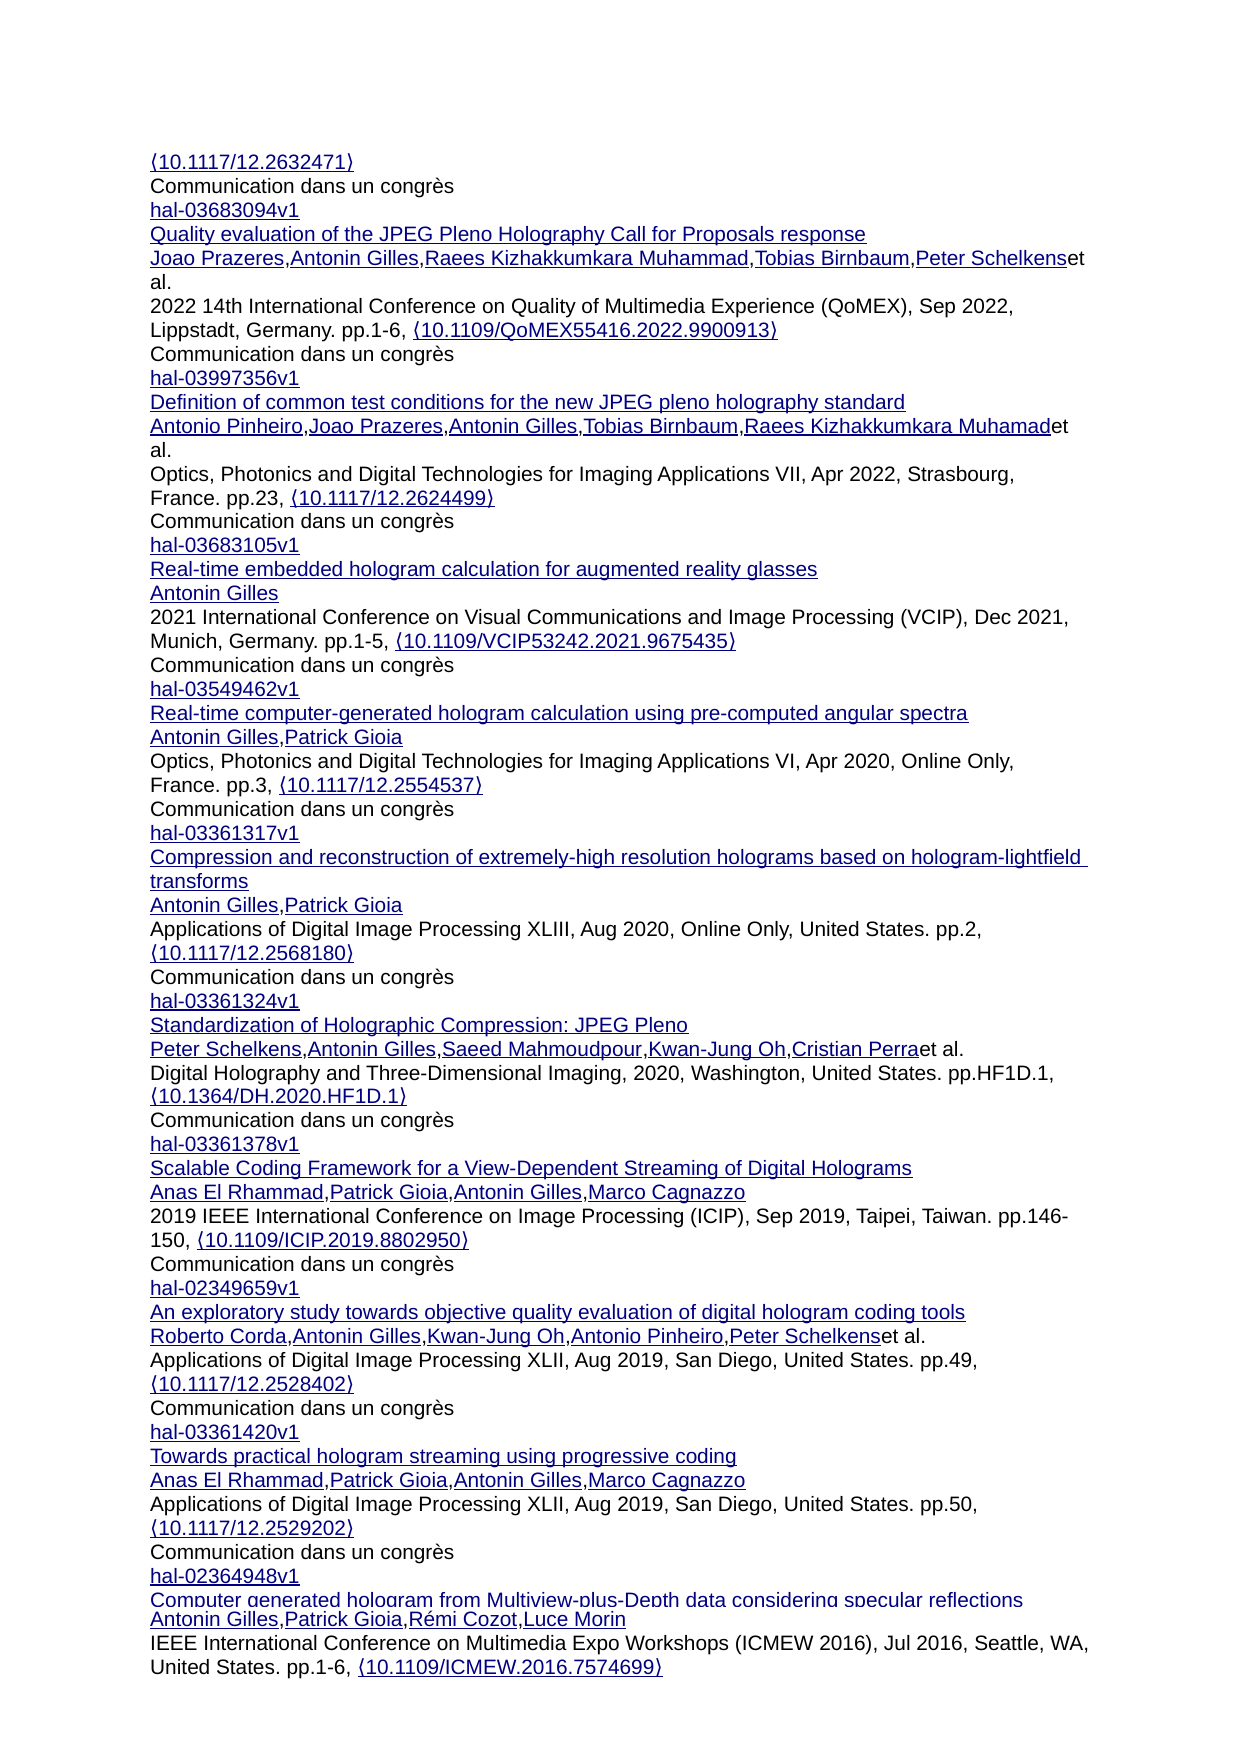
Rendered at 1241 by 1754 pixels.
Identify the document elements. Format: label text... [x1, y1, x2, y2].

table_cell Scalable Coding Framework for a View-Dependent Streaming of Digital Holograms Anas El Rhammad,Patrick Gioia,Antonin Gilles,Marco Cagnazzo 2019 IEEE International Conference on Image Processing (ICIP), Sep 2019, Taipei, Taiwan. pp.146-150, ⟨10.1109/ICIP.2019.8802950⟩ Communication dans un congrès hal-02349659v1 [150, 1156, 1090, 1300]
table_cell Towards practical hologram streaming using progressive coding Anas El Rhammad,Patrick Gioia,Antonin Gilles,Marco Cagnazzo Applications of Digital Image Processing XLII, Aug 2019, San Diego, United States. pp.50, ⟨10.1117/12.2529202⟩ Communication dans un congrès hal-02364948v1 [150, 1444, 1090, 1587]
table_cell Computer generated hologram from Multiview-plus-Depth data considering specular reflections Antonin Gilles,Patrick Gioia,Rémi Cozot,Luce Morin IEEE International Conference on Multimedia Expo Workshops (ICMEW 2016), Jul 2016, Seattle, WA, United States. pp.1-6, ⟨10.1109/ICMEW.2016.7574699⟩ [150, 1588, 1090, 1679]
table_cell Real-time embedded hologram calculation for augmented reality glasses Antonin Gilles 2021 International Conference on Visual Communications and Image Processing (VCIP), Dec 2021, Munich, Germany. pp.1-5, ⟨10.1109/VCIP53242.2021.9675435⟩ Communication dans un congrès hal-03549462v1 [150, 557, 1090, 701]
table_cell Real-time computer-generated hologram calculation using pre-computed angular spectra Antonin Gilles,Patrick Gioia Optics, Photonics and Digital Technologies for Imaging Applications VI, Apr 2020, Online Only, France. pp.3, ⟨10.1117/12.2554537⟩ Communication dans un congrès hal-03361317v1 [150, 701, 1090, 845]
table_cell An exploratory study towards objective quality evaluation of digital hologram coding tools Roberto Corda,Antonin Gilles,Kwan-Jung Oh,Antonio Pinheiro,Peter Schelkenset al. Applications of Digital Image Processing XLII, Aug 2019, San Diego, United States. pp.49, ⟨10.1117/12.2528402⟩ Communication dans un congrès hal-03361420v1 [150, 1300, 1090, 1444]
table_cell Definition of common test conditions for the new JPEG pleno holography standard Antonio Pinheiro,Joao Prazeres,Antonin Gilles,Tobias Birnbaum,Raees Kizhakkumkara Muhamadet al. Optics, Photonics and Digital Technologies for Imaging Applications VII, Apr 2022, Strasbourg, France. pp.23, ⟨10.1117/12.2624499⟩ Communication dans un congrès hal-03683105v1 [150, 390, 1090, 557]
table_cell Compression and reconstruction of extremely-high resolution holograms based on hologram-lightfield transforms Antonin Gilles,Patrick Gioia Applications of Digital Image Processing XLIII, Aug 2020, Online Only, United States. pp.2, ⟨10.1117/12.2568180⟩ Communication dans un congrès hal-03361324v1 [150, 845, 1090, 1012]
table_cell Standardization of Holographic Compression: JPEG Pleno Peter Schelkens,Antonin Gilles,Saeed Mahmoudpour,Kwan-Jung Oh,Cristian Perraet al. Digital Holography and Three-Dimensional Imaging, 2020, Washington, United States. pp.HF1D.1, ⟨10.1364/DH.2020.HF1D.1⟩ Communication dans un congrès hal-03361378v1 [150, 1013, 1090, 1156]
table_cell Quality evaluation of the JPEG Pleno Holography Call for Proposals response Joao Prazeres,Antonin Gilles,Raees Kizhakkumkara Muhammad,Tobias Birnbaum,Peter Schelkenset al. 2022 14th International Conference on Quality of Multimedia Experience (QoMEX), Sep 2022, Lippstadt, Germany. pp.1-6, ⟨10.1109/QoMEX55416.2022.9900913⟩ Communication dans un congrès hal-03997356v1 [150, 222, 1090, 389]
table_cell Laser Beam Scanning Holography: enabling near-eye displays with wide field of view and focus cue Antonin Gilles SPIE AR, VR, MR Industry Talks 2022, Jan 2022, San Francisco, United States. pp.5, ⟨10.1117/12.2632471⟩ Communication dans un congrès hal-03683094v1 [150, 150, 1090, 222]
